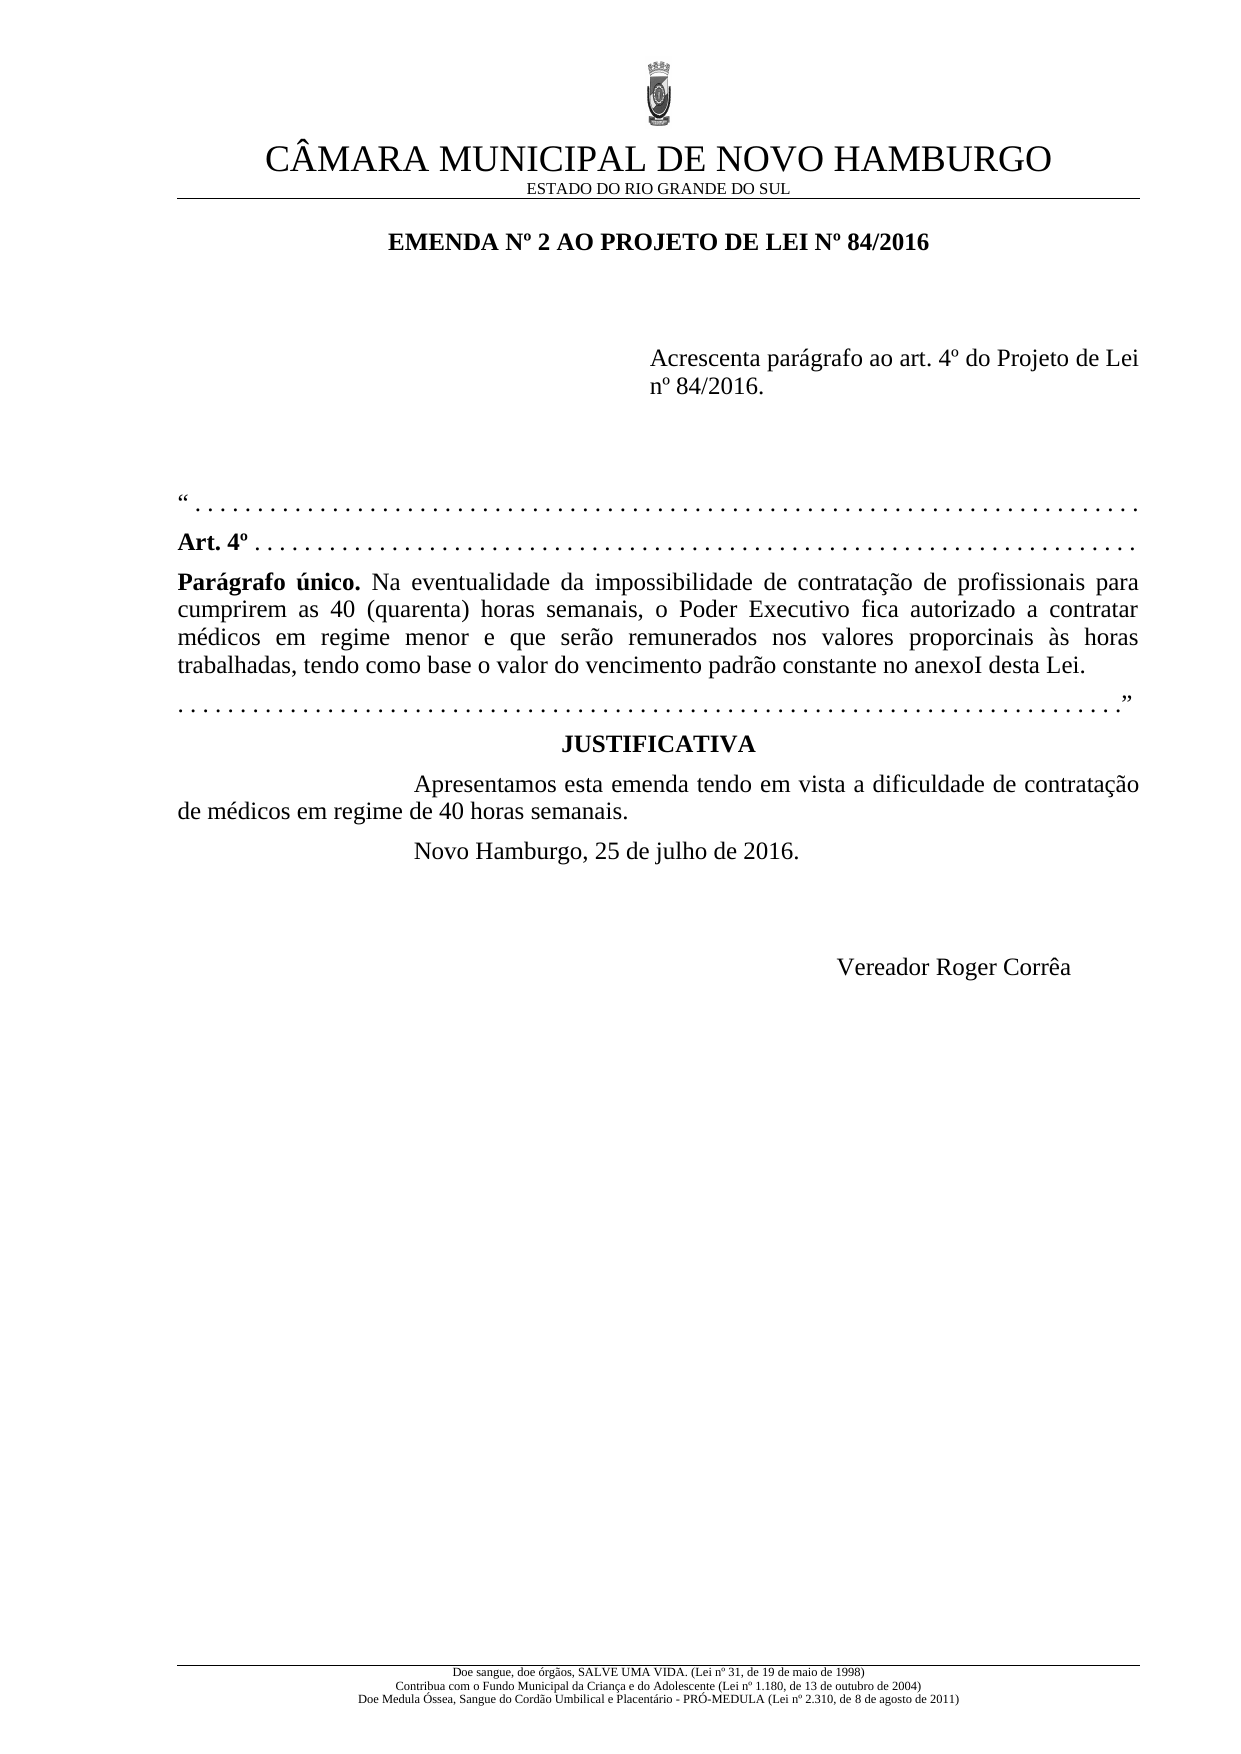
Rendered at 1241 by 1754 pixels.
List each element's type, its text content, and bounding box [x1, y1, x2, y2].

text Art. 4º . . . . . . . . . . . . . . . . . . . . . . . . . . . . . . . . . . . . . . . . . . . . . . . . . . . . . . . . . . . . . . . . . . . . . . . [177, 528, 1140, 556]
text . . . . . . . . . . . . . . . . . . . . . . . . . . . . . . . . . . . . . . . . . . . . . . . . . . . . . . . . . . . . . . . . . . . . . . . . . . . .” [177, 691, 1140, 718]
text Vereador Roger Corrêa [768, 953, 1140, 981]
text Parágrafo único. Na eventualidade da impossibilidade de contratação de profissionais para cumprirem as 40 (quarenta) horas semanais, o Poder Executivo fica autorizado a contratar médicos em regime menor e que serão remunerados nos valores proporcinais às horas trabalhadas, tendo como base o valor do vencimento padrão constante no anexoI desta Lei. [177, 568, 1140, 679]
text “ . . . . . . . . . . . . . . . . . . . . . . . . . . . . . . . . . . . . . . . . . . . . . . . . . . . . . . . . . . . . . . . . . . . . . . . . . . . . [177, 489, 1140, 516]
text Apresentamos esta emenda tendo em vista a dificuldade de contratação de médicos em regime de 40 horas semanais. [177, 770, 1140, 825]
text Novo Hamburgo, 25 de julho de 2016. [177, 837, 1140, 865]
text JUSTIFICATIVA [177, 730, 1140, 758]
text EMENDA Nº 2 AO PROJETO DE LEI Nº 84/2016 [177, 228, 1140, 256]
text Acrescenta parágrafo ao art. 4º do Projeto de Lei nº 84/2016. [649, 344, 1140, 400]
